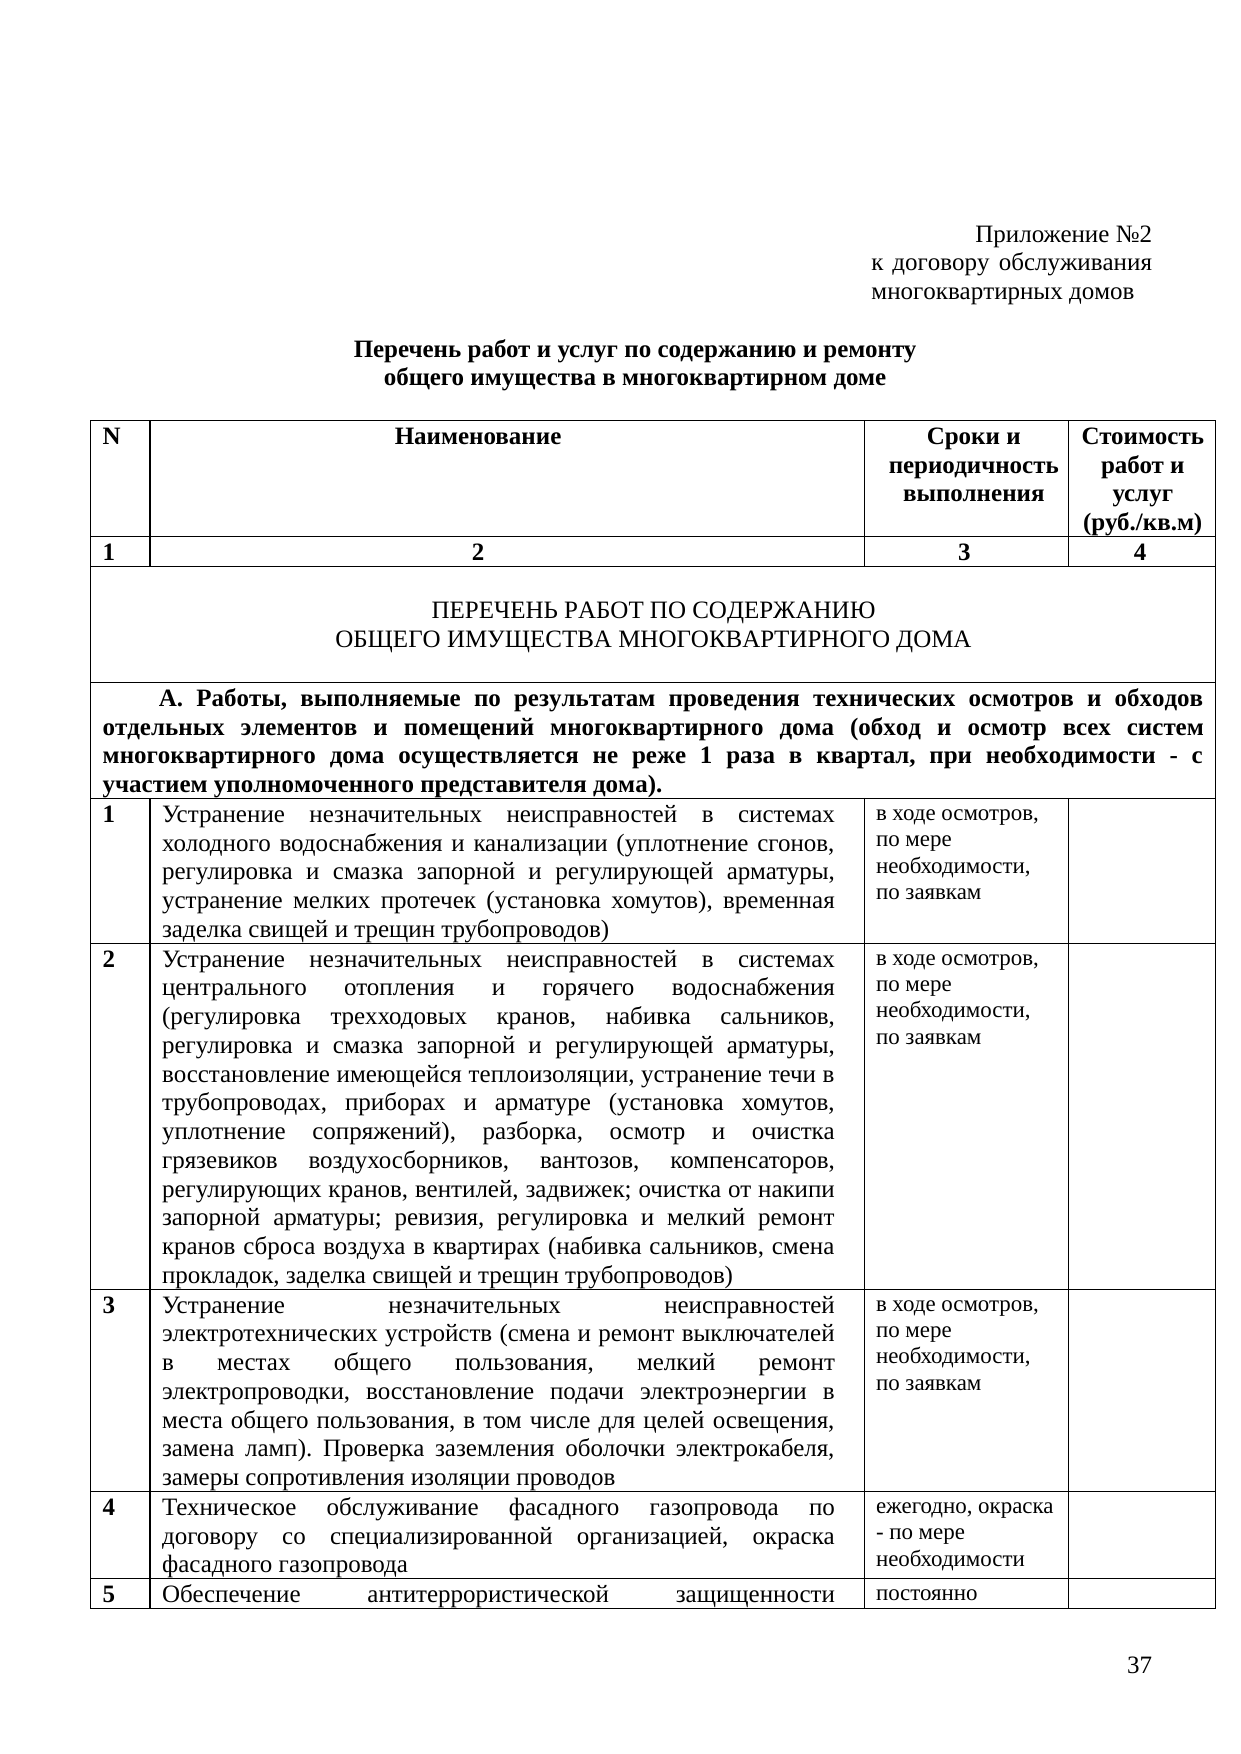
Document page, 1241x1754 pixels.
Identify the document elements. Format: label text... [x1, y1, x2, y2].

table_cell ежегодно, окраска - по мере необходимости [865, 1492, 1068, 1578]
table_header Сроки и периодичность выполнения [865, 421, 1068, 536]
table_cell в ходе осмотров, по мере необходимости, по заявкам [865, 1290, 1068, 1491]
table_cell постоянно [865, 1579, 1068, 1608]
table_cell ПЕРЕЧЕНЬ РАБОТ ПО СОДЕРЖАНИЮ ОБЩЕГО ИМУЩЕСТВА МНОГОКВАРТИРНОГО ДОМА [91, 567, 1215, 682]
text к договору обслуживания многоквартирных домов [871, 247, 1152, 305]
table_cell [1069, 1492, 1215, 1578]
table_cell Техническое обслуживание фасадного газопровода по договору со специализированной организацией, окраска фасадного газопровода [151, 1492, 864, 1578]
table_cell в ходе осмотров, по мере необходимости, по заявкам [865, 799, 1068, 943]
table_cell 2 [91, 944, 149, 1289]
table_cell Обеспечение антитеррористической защищенности [151, 1579, 864, 1608]
table_header Стоимость работ и услуг (руб./кв.м) [1069, 421, 1215, 536]
table_cell 4 [1069, 537, 1215, 566]
table_cell 3 [91, 1290, 149, 1491]
table_header N [91, 421, 149, 536]
text Приложение №2 [901, 219, 1152, 247]
table_cell А. Работы, выполняемые по результатам проведения технических осмотров и обходов отдельных элементов и помещений многоквартирного дома (обход и осмотр всех систем многоквартирного дома осуществляется не реже 1 раза в квартал, при необходимости - с участием уполномоченного представителя дома). [91, 683, 1215, 798]
table_header Наименование [151, 421, 864, 536]
table_cell Устранение незначительных неисправностей электротехнических устройств (смена и ремонт выключателей в местах общего пользования, мелкий ремонт электропроводки, восстановление подачи электроэнергии в места общего пользования, в том числе для целей освещения, замена ламп). Проверка заземления оболочки электрокабеля, замеры сопротивления изоляции проводов [151, 1290, 864, 1491]
table_cell 3 [865, 537, 1068, 566]
table_cell 2 [151, 537, 864, 566]
table_cell [1069, 1579, 1215, 1608]
table_cell [1069, 944, 1215, 1289]
table_cell 5 [91, 1579, 149, 1608]
text общего имущества в многоквартирном доме [177, 362, 1093, 391]
table_cell [1069, 799, 1215, 943]
table_cell 1 [91, 537, 149, 566]
table_cell в ходе осмотров, по мере необходимости, по заявкам [865, 944, 1068, 1289]
table_cell Устранение незначительных неисправностей в системах холодного водоснабжения и канализации (уплотнение сгонов, регулировка и смазка запорной и регулирующей арматуры, устранение мелких протечек (установка хомутов), временная заделка свищей и трещин трубопроводов) [151, 799, 864, 943]
table_cell Устранение незначительных неисправностей в системах центрального отопления и горячего водоснабжения (регулировка трехходовых кранов, набивка сальников, регулировка и смазка запорной и регулирующей арматуры, восстановление имеющейся теплоизоляции, устранение течи в трубопроводах, приборах и арматуре (установка хомутов, уплотнение сопряжений), разборка, осмотр и очистка грязевиков воздухосборников, вантозов, компенсаторов, регулирующих кранов, вентилей, задвижек; очистка от накипи запорной арматуры; ревизия, регулировка и мелкий ремонт кранов сброса воздуха в квартирах (набивка сальников, смена прокладок, заделка свищей и трещин трубопроводов) [151, 944, 864, 1289]
table_cell 4 [91, 1492, 149, 1578]
text Перечень работ и услуг по содержанию и ремонту [177, 334, 1093, 362]
table_cell [1069, 1290, 1215, 1491]
table_cell 1 [91, 799, 149, 943]
